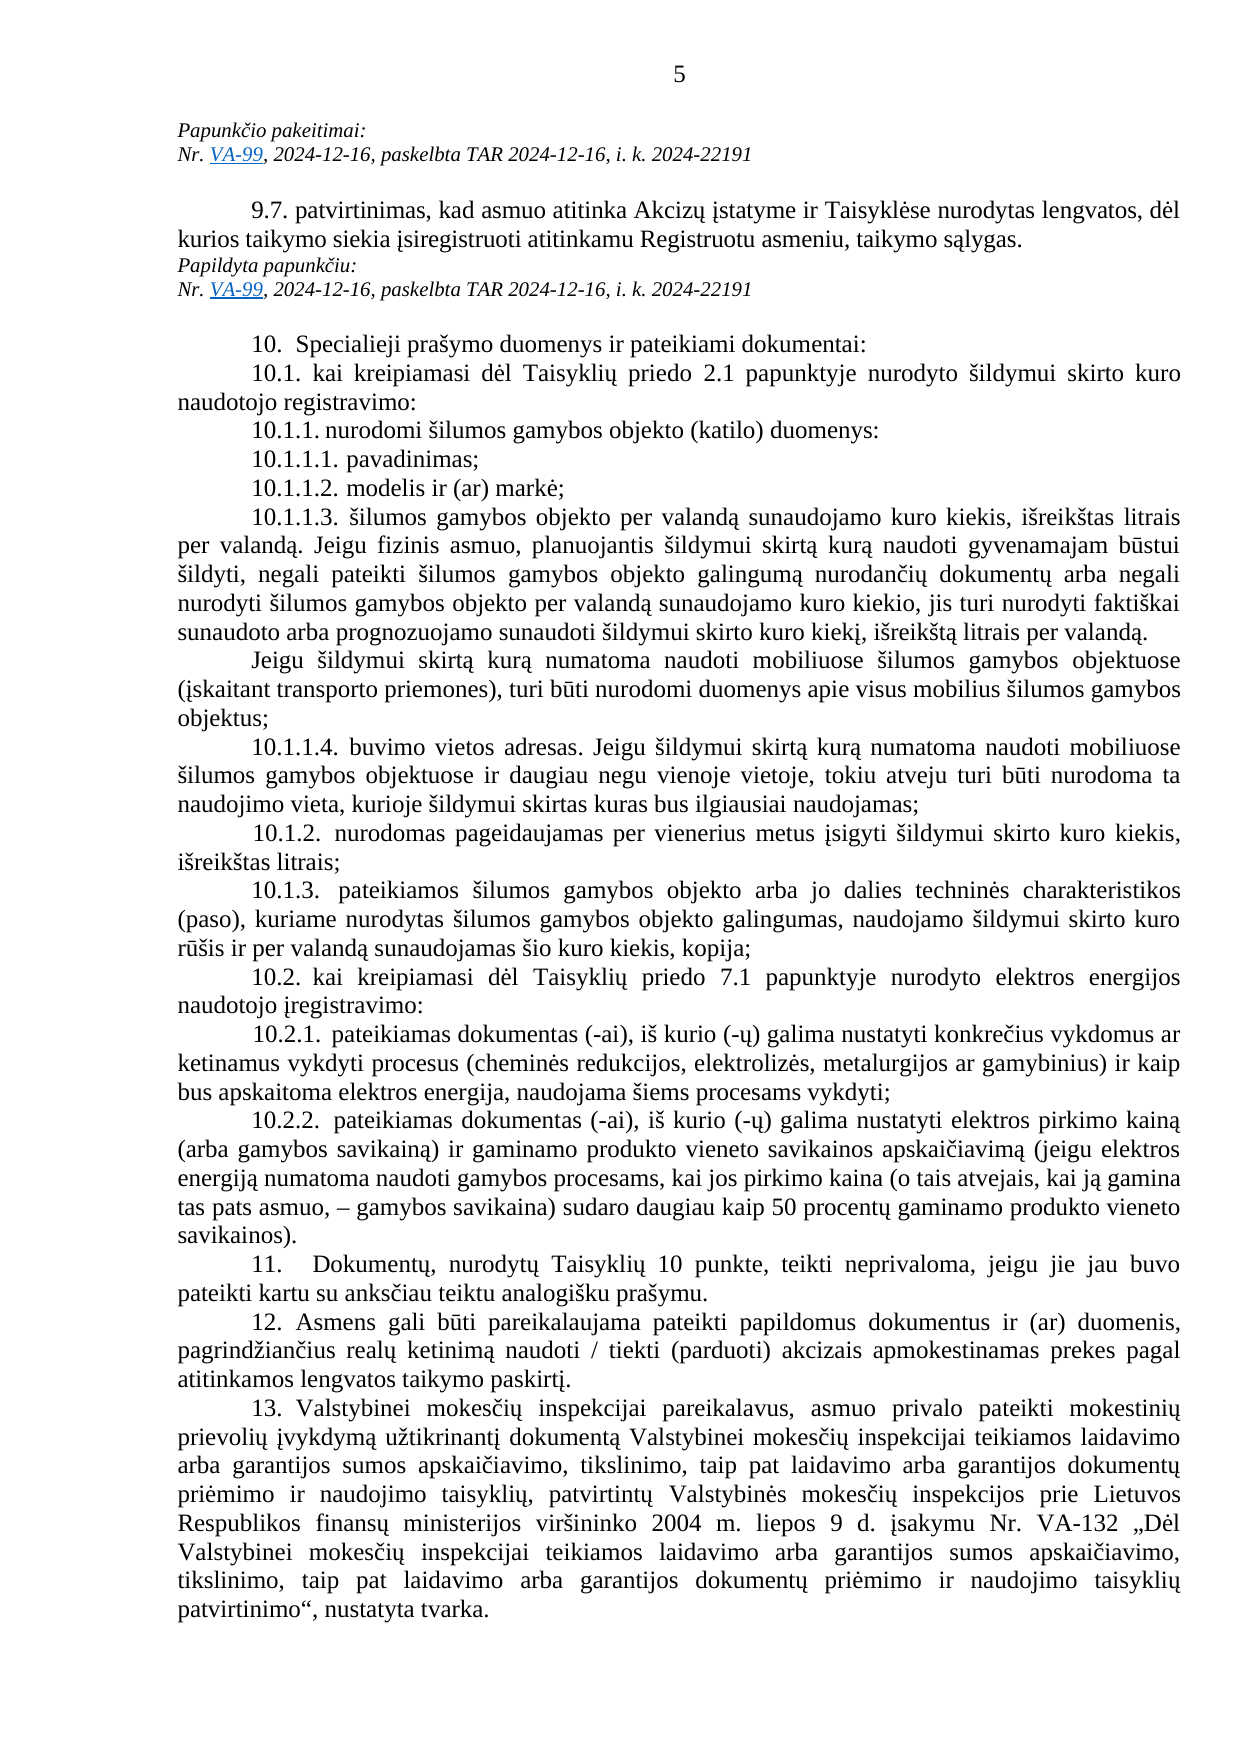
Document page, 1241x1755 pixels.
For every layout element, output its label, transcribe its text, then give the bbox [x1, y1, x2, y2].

text Nr. VA-99, 2024-12-16, paskelbta TAR 2024-12-16, i. k. 2024-22191 [177, 142, 1181, 166]
text 10. Specialieji prašymo duomenys ir pateikiami dokumentai: [177, 329, 1181, 358]
text 12. Asmens gali būti pareikalaujama pateikti papildomus dokumentus ir (ar) duomenis, pagrindžiančius realų ketinimą naudoti / tiekti (parduoti) akcizais apmokestinamas prekes pagal atitinkamos lengvatos taikymo paskirtį. [177, 1307, 1181, 1393]
text 10.1.1.3. šilumos gamybos objekto per valandą sunaudojamo kuro kiekis, išreikštas litrais per valandą. Jeigu fizinis asmuo, planuojantis šildymui skirtą kurą naudoti gyvenamajam būstui šildyti, negali pateikti šilumos gamybos objekto galingumą nurodančių dokumentų arba negali nurodyti šilumos gamybos objekto per valandą sunaudojamo kuro kiekio, jis turi nurodyti faktiškai sunaudoto arba prognozuojamo sunaudoti šildymui skirto kuro kiekį, išreikštą litrais per valandą. [177, 502, 1181, 646]
text 10.1.2. nurodomas pageidaujamas per vienerius metus įsigyti šildymui skirto kuro kiekis, išreikštas litrais; [177, 818, 1181, 876]
text 11. Dokumentų, nurodytų Taisyklių 10 punkte, teikti neprivaloma, jeigu jie jau buvo pateikti kartu su anksčiau teiktu analogišku prašymu. [177, 1249, 1181, 1307]
text 10.1.1.1. pavadinimas; [177, 444, 1181, 473]
text 10.1. kai kreipiamasi dėl Taisyklių priedo 2.1 papunktyje nurodyto šildymui skirto kuro naudotojo registravimo: [177, 358, 1181, 416]
text 13. Valstybinei mokesčių inspekcijai pareikalavus, asmuo privalo pateikti mokestinių prievolių įvykdymą užtikrinantį dokumentą Valstybinei mokesčių inspekcijai teikiamos laidavimo arba garantijos sumos apskaičiavimo, tikslinimo, taip pat laidavimo arba garantijos dokumentų priėmimo ir naudojimo taisyklių, patvirtintų Valstybinės mokesčių inspekcijos prie Lietuvos Respublikos finansų ministerijos viršininko 2004 m. liepos 9 d. įsakymu Nr. VA-132 „Dėl Valstybinei mokesčių inspekcijai teikiamos laidavimo arba garantijos sumos apskaičiavimo, tikslinimo, taip pat laidavimo arba garantijos dokumentų priėmimo ir naudojimo taisyklių patvirtinimo“, nustatyta tvarka. [177, 1393, 1181, 1623]
text 10.1.1.2. modelis ir (ar) markė; [177, 473, 1181, 502]
text Nr. VA-99, 2024-12-16, paskelbta TAR 2024-12-16, i. k. 2024-22191 [177, 277, 1181, 301]
text Papildyta papunkčiu: [177, 252, 1181, 277]
text 10.2.1. pateikiamas dokumentas (-ai), iš kurio (-ų) galima nustatyti konkrečius vykdomus ar ketinamus vykdyti procesus (cheminės redukcijos, elektrolizės, metalurgijos ar gamybinius) ir kaip bus apskaitoma elektros energija, naudojama šiems procesams vykdyti; [177, 1019, 1181, 1106]
text 10.2.2. pateikiamas dokumentas (-ai), iš kurio (-ų) galima nustatyti elektros pirkimo kainą (arba gamybos savikainą) ir gaminamo produkto vieneto savikainos apskaičiavimą (jeigu elektros energiją numatoma naudoti gamybos procesams, kai jos pirkimo kaina (o tais atvejais, kai ją gamina tas pats asmuo, – gamybos savikaina) sudaro daugiau kaip 50 procentų gaminamo produkto vieneto savikainos). [177, 1106, 1181, 1249]
text 10.1.3. pateikiamos šilumos gamybos objekto arba jo dalies techninės charakteristikos (paso), kuriame nurodytas šilumos gamybos objekto galingumas, naudojamo šildymui skirto kuro rūšis ir per valandą sunaudojamas šio kuro kiekis, kopija; [177, 876, 1181, 962]
text Jeigu šildymui skirtą kurą numatoma naudoti mobiliuose šilumos gamybos objektuose (įskaitant transporto priemones), turi būti nurodomi duomenys apie visus mobilius šilumos gamybos objektus; [177, 646, 1181, 732]
text 10.1.1. nurodomi šilumos gamybos objekto (katilo) duomenys: [177, 416, 1181, 444]
text 10.2. kai kreipiamasi dėl Taisyklių priedo 7.1 papunktyje nurodyto elektros energijos naudotojo įregistravimo: [177, 962, 1181, 1019]
text Papunkčio pakeitimai: [177, 118, 1181, 142]
text 9.7. patvirtinimas, kad asmuo atitinka Akcizų įstatyme ir Taisyklėse nurodytas lengvatos, dėl kurios taikymo siekia įsiregistruoti atitinkamu Registruotu asmeniu, taikymo sąlygas. [177, 195, 1181, 252]
text 10.1.1.4. buvimo vietos adresas. Jeigu šildymui skirtą kurą numatoma naudoti mobiliuose šilumos gamybos objektuose ir daugiau negu vienoje vietoje, tokiu atveju turi būti nurodoma ta naudojimo vieta, kurioje šildymui skirtas kuras bus ilgiausiai naudojamas; [177, 732, 1181, 818]
